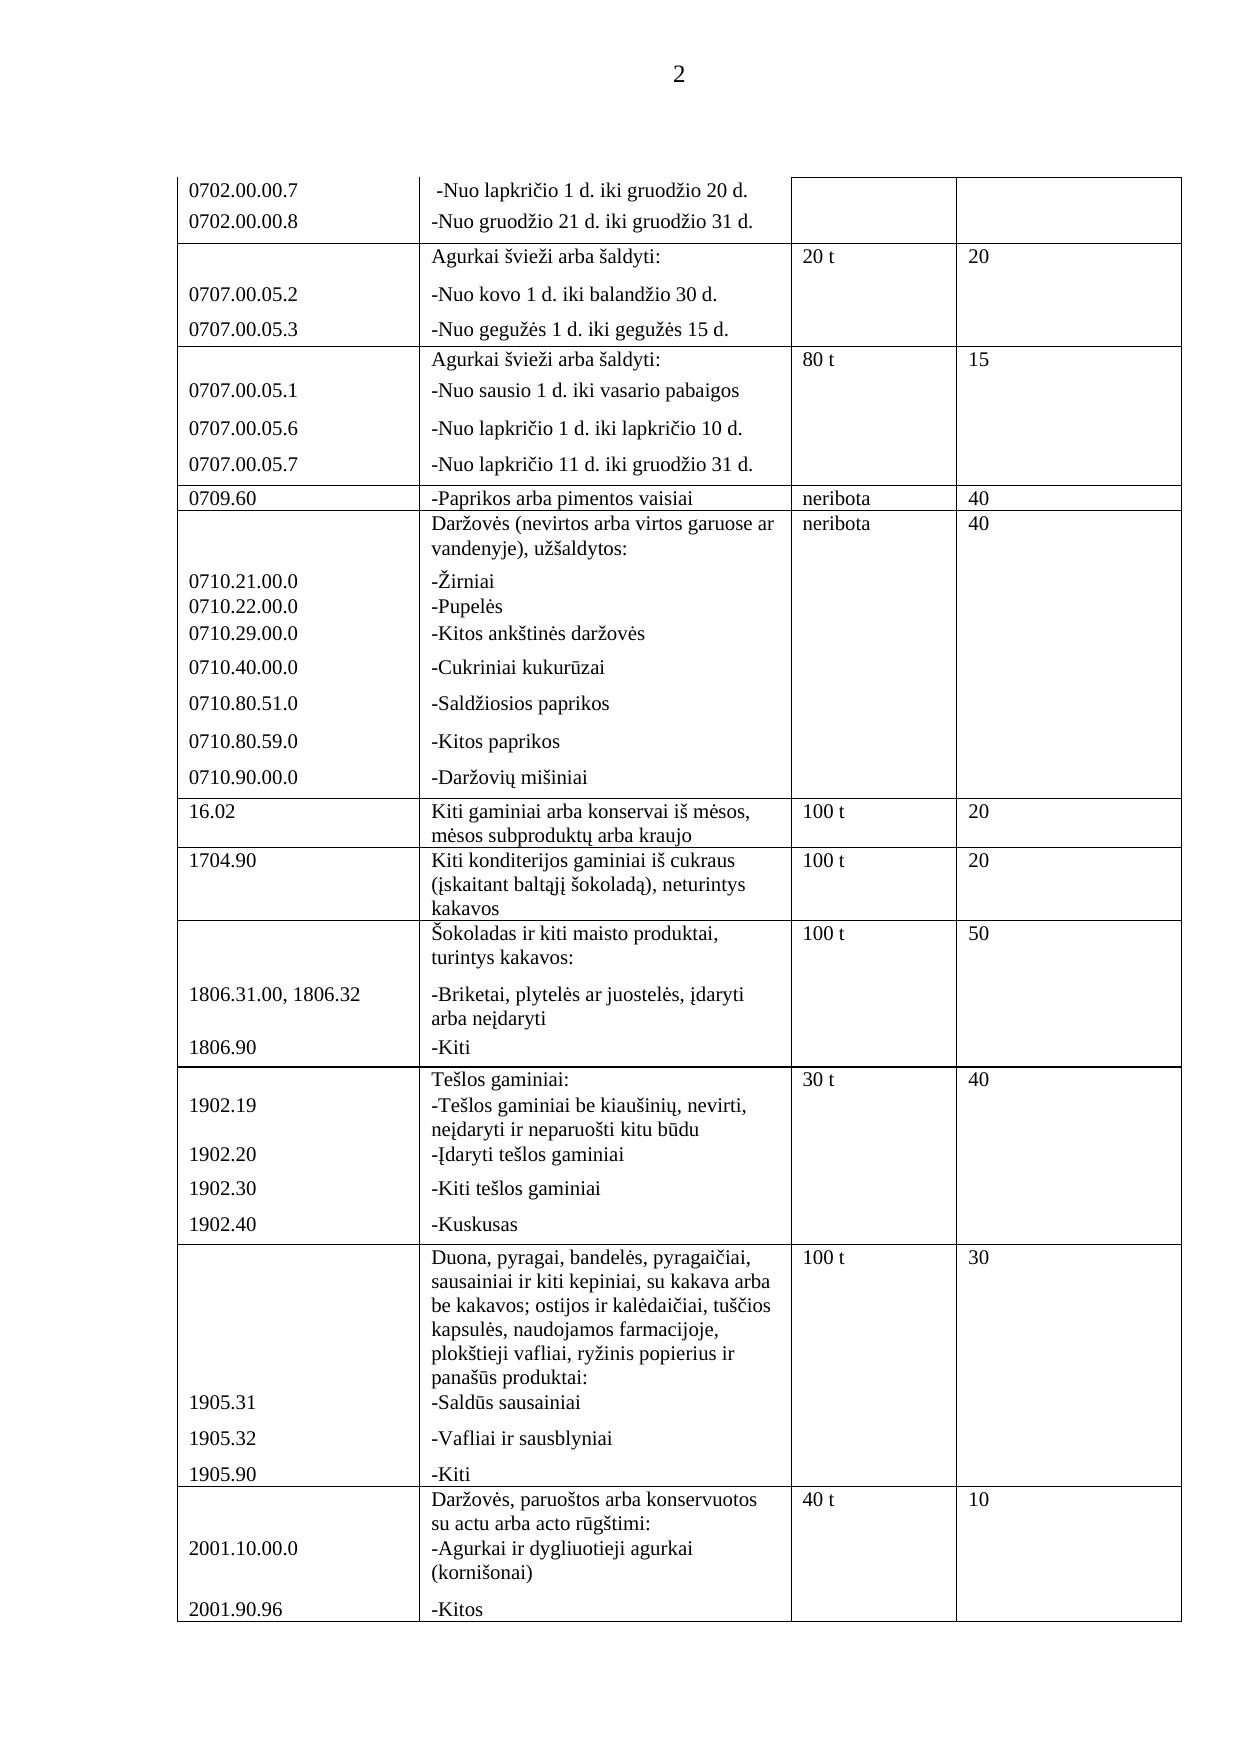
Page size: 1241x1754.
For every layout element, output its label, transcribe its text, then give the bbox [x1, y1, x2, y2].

table_cell -Tešlos gaminiai be kiaušinių, nevirti, neįdaryti ir neparuošti kitu būdu [420, 1091, 791, 1141]
table_cell -Žirniai [420, 568, 791, 593]
table_cell 100 t [792, 848, 956, 920]
table_cell Daržovės, paruoštos arba konservuotos su actu arba acto rūgštimi: [420, 1487, 791, 1535]
table_cell -Kuskusas [420, 1211, 791, 1243]
table_cell -Nuo lapkričio 1 d. iki lapkričio 10 d. [420, 415, 791, 451]
table_cell -Kiti tešlos gaminiai [420, 1175, 791, 1211]
table_cell -Nuo lapkričio 11 d. iki gruodžio 31 d. [420, 451, 791, 485]
table_cell -Nuo kovo 1 d. iki balandžio 30 d. [420, 281, 791, 316]
table_cell 1806.90 [178, 1034, 419, 1066]
table_cell 0710.80.51.0 [178, 690, 419, 728]
table_cell 1704.90 [178, 848, 419, 920]
table_cell Kiti konditerijos gaminiai iš cukraus (įskaitant baltąjį šokoladą), neturintys kakavos [420, 848, 791, 920]
table_cell -Nuo lapkričio 1 d. iki gruodžio 20 d. [420, 177, 791, 208]
table_cell 0710.80.59.0 [178, 728, 419, 763]
table_cell 0707.00.05.2 [178, 281, 419, 316]
table_cell -Kiti [420, 1461, 791, 1486]
table_cell 20 [957, 244, 1181, 346]
table_cell [178, 1068, 419, 1091]
table_cell -Cukriniai kukurūzai [420, 654, 791, 690]
table_cell -Saldūs sausainiai [420, 1389, 791, 1425]
table_cell Agurkai švieži arba šaldyti: [420, 347, 791, 377]
table_cell 0702.00.00.7 [178, 177, 419, 208]
table_cell -Vafliai ir sausblyniai [420, 1425, 791, 1461]
table_cell [178, 1245, 419, 1389]
table_cell 2001.10.00.0 [178, 1535, 419, 1596]
table_cell Duona, pyragai, bandelės, pyragaičiai, sausainiai ir kiti kepiniai, su kakava arba be kakavos; ostijos ir kalėdaičiai, tuščios kapsulės, naudojamos farmacijoje, plokštieji vafliai, ryžinis popierius ir panašūs produktai: [420, 1245, 791, 1389]
table_cell Daržovės (nevirtos arba virtos garuose ar vandenyje), užšaldytos: [420, 511, 791, 568]
table_cell 1902.40 [178, 1211, 419, 1243]
table_cell 10 [957, 1487, 1181, 1621]
table_cell 0710.90.00.0 [178, 764, 419, 798]
table_cell Tešlos gaminiai: [420, 1068, 791, 1091]
table_cell [792, 178, 956, 243]
table_cell 100 t [792, 799, 956, 847]
table_cell Agurkai švieži arba šaldyti: [420, 244, 791, 281]
table_cell 16.02 [178, 799, 419, 847]
table_cell 1902.20 [178, 1141, 419, 1175]
table_cell Šokoladas ir kiti maisto produktai, turintys kakavos: [420, 921, 791, 981]
table_cell -Kitos [420, 1596, 791, 1621]
table_cell 0709.60 [178, 486, 419, 510]
table_cell 40 t [792, 1487, 956, 1621]
table_cell 1806.31.00, 1806.32 [178, 981, 419, 1034]
table_cell 2001.90.96 [178, 1596, 419, 1621]
table_cell 20 [957, 848, 1181, 920]
table_cell -Įdaryti tešlos gaminiai [420, 1141, 791, 1175]
table_cell 0702.00.00.8 [178, 209, 419, 243]
table_cell neribota [792, 511, 956, 798]
table_cell Kiti gaminiai arba konservai iš mėsos, mėsos subproduktų arba kraujo [420, 799, 791, 847]
table_cell [178, 1487, 419, 1535]
table_cell 1905.32 [178, 1425, 419, 1461]
table_cell 30 t [792, 1068, 956, 1243]
table_cell -Nuo gegužės 1 d. iki gegužės 15 d. [420, 316, 791, 346]
table_cell 0707.00.05.3 [178, 316, 419, 346]
table_cell 20 t [792, 244, 956, 346]
table_cell -Kiti [420, 1034, 791, 1066]
table_cell -Saldžiosios paprikos [420, 690, 791, 728]
table_cell 1902.19 [178, 1091, 419, 1141]
table_cell 0710.40.00.0 [178, 654, 419, 690]
table_cell 0710.22.00.0 [178, 593, 419, 620]
table_cell [178, 244, 419, 281]
table_cell 80 t [792, 347, 956, 485]
table_cell 0707.00.05.7 [178, 451, 419, 485]
table_cell -Kitos paprikos [420, 728, 791, 763]
table_cell neribota [792, 486, 956, 510]
table_cell 50 [957, 921, 1181, 1066]
table_cell -Briketai, plytelės ar juostelės, įdaryti arba neįdaryti [420, 981, 791, 1034]
table_cell 1905.90 [178, 1461, 419, 1486]
table_cell 15 [957, 347, 1181, 485]
table_cell 0710.21.00.0 [178, 568, 419, 593]
table_cell [178, 347, 419, 377]
table_cell [957, 178, 1181, 243]
table_cell [178, 511, 419, 568]
table_cell 0707.00.05.6 [178, 415, 419, 451]
table_cell 40 [957, 486, 1181, 510]
table_cell 100 t [792, 921, 956, 1066]
table_cell 40 [957, 1068, 1181, 1243]
table_cell 1902.30 [178, 1175, 419, 1211]
table_cell 0707.00.05.1 [178, 377, 419, 414]
table_cell 100 t [792, 1245, 956, 1486]
table_cell 0710.29.00.0 [178, 620, 419, 654]
table_cell 20 [957, 799, 1181, 847]
table_cell [178, 921, 419, 981]
table_cell -Agurkai ir dygliuotieji agurkai (kornišonai) [420, 1535, 791, 1596]
table_cell 40 [957, 511, 1181, 798]
table_cell -Kitos ankštinės daržovės [420, 620, 791, 654]
table_cell -Pupelės [420, 593, 791, 620]
table_cell 1905.31 [178, 1389, 419, 1425]
table_cell -Daržovių mišiniai [420, 764, 791, 798]
table_cell -Nuo gruodžio 21 d. iki gruodžio 31 d. [420, 209, 791, 243]
table_cell -Nuo sausio 1 d. iki vasario pabaigos [420, 377, 791, 414]
table_cell -Paprikos arba pimentos vaisiai [420, 486, 791, 510]
table_cell 30 [957, 1245, 1181, 1486]
